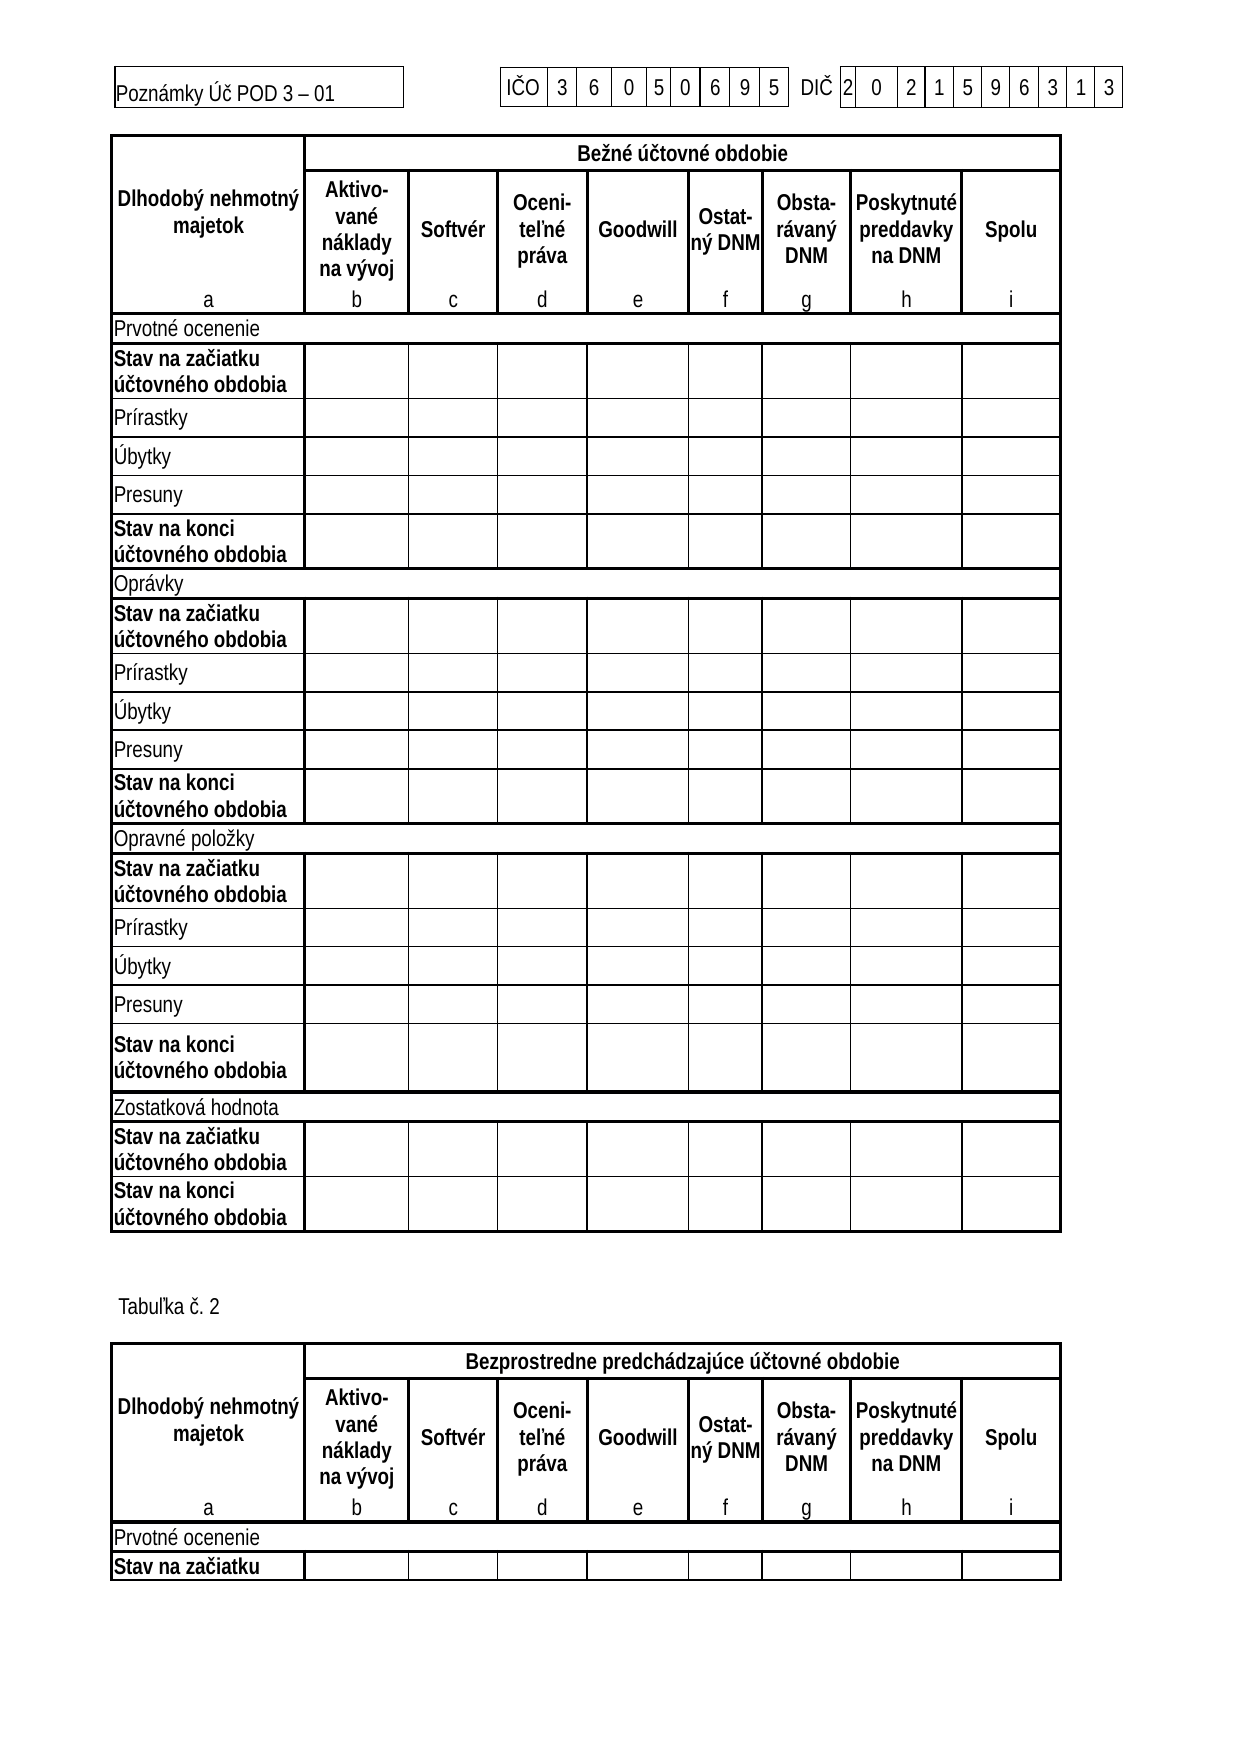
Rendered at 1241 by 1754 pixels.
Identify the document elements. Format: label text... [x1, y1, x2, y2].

table_cell [963, 1553, 1059, 1579]
table_header Bežné účtovné obdobie [306, 137, 1059, 169]
table_cell [409, 693, 497, 729]
table_cell [588, 986, 688, 1023]
table_cell Stav na konci účtovného obdobia [113, 515, 303, 567]
table_cell Úbytky [113, 693, 303, 729]
table_cell Stav na konci účtovného obdobia [113, 1024, 303, 1090]
table_cell [306, 855, 408, 907]
table_cell Ostat-ný DNM [690, 1380, 761, 1494]
table_cell Stav na začiatku účtovného obdobia [113, 345, 303, 398]
table_cell Presuny [113, 986, 303, 1023]
table_cell [689, 1177, 761, 1230]
table_cell [689, 1024, 761, 1090]
table_cell Prvotné ocenenie [113, 1524, 1059, 1550]
table_cell [498, 438, 586, 474]
table_cell [409, 345, 497, 398]
table_cell [306, 1553, 408, 1579]
table_cell i [963, 1494, 1059, 1520]
table_cell [851, 654, 961, 691]
table_cell Oceni-teľné práva [499, 1380, 586, 1494]
table_cell [763, 1553, 850, 1579]
table_cell [763, 600, 850, 652]
table_cell [588, 399, 688, 436]
table_cell [498, 1123, 586, 1176]
table_cell [763, 515, 850, 567]
table_cell a [113, 286, 303, 312]
table_cell Úbytky [113, 438, 303, 474]
table_cell Stav na konci účtovného obdobia [113, 1177, 303, 1230]
table_cell [689, 909, 761, 946]
table_cell [306, 654, 408, 691]
table_cell Zostatková hodnota [113, 1094, 1059, 1120]
table_cell [763, 770, 850, 822]
table_cell [689, 438, 761, 474]
table_cell [851, 947, 961, 984]
table_cell [763, 476, 850, 513]
table_cell [588, 438, 688, 474]
table_cell [963, 986, 1059, 1023]
table_cell [689, 654, 761, 691]
table_cell [409, 438, 497, 474]
table_cell Prírastky [113, 399, 303, 436]
table_cell Goodwill [589, 172, 687, 286]
table_cell [588, 731, 688, 768]
table_cell [763, 986, 850, 1023]
table_cell Poskytnuté preddavky na DNM [852, 172, 960, 286]
table_cell d [499, 1494, 586, 1520]
table_cell c [410, 286, 496, 312]
table_cell Spolu [963, 172, 1059, 286]
table_cell Stav na začiatku [113, 1553, 303, 1579]
table_cell [763, 345, 850, 398]
table_cell [306, 515, 408, 567]
table_cell Stav na začiatku účtovného obdobia [113, 600, 303, 652]
table_cell [963, 600, 1059, 652]
table_cell [689, 947, 761, 984]
table_cell [498, 1024, 586, 1090]
table_cell [763, 1024, 850, 1090]
table_cell Úbytky [113, 947, 303, 984]
table_cell [409, 1123, 497, 1176]
table_cell [306, 909, 408, 946]
table_cell g [764, 286, 849, 312]
table_header Dlhodobý nehmotný majetok [113, 1345, 303, 1494]
table_cell [409, 731, 497, 768]
table_cell [963, 947, 1059, 984]
table_cell [963, 438, 1059, 474]
table_cell Prírastky [113, 909, 303, 946]
table_cell g [764, 1494, 849, 1520]
table_cell [498, 693, 586, 729]
table_cell [498, 600, 586, 652]
table_cell [306, 1123, 408, 1176]
table_cell [498, 345, 586, 398]
table_cell [588, 654, 688, 691]
table_cell Spolu [963, 1380, 1059, 1494]
table_cell Aktivo-vané náklady na vývoj [306, 1380, 407, 1494]
table_cell [498, 1553, 586, 1579]
table_cell f [690, 286, 761, 312]
table_cell h [852, 286, 960, 312]
table_cell i [963, 286, 1059, 312]
table_cell [763, 1177, 850, 1230]
table_cell [498, 654, 586, 691]
table_cell [851, 345, 961, 398]
table_cell [851, 693, 961, 729]
table_cell [588, 947, 688, 984]
table_cell [409, 654, 497, 691]
table_cell [851, 438, 961, 474]
table_cell [689, 693, 761, 729]
table_cell b [306, 286, 407, 312]
table_cell h [852, 1494, 960, 1520]
table_cell [588, 476, 688, 513]
table_cell [409, 909, 497, 946]
table_cell [963, 345, 1059, 398]
table_cell [963, 654, 1059, 691]
table_cell Oprávky [113, 570, 1059, 597]
table_cell [498, 399, 586, 436]
table_cell [963, 693, 1059, 729]
table_cell [306, 438, 408, 474]
table_cell [763, 438, 850, 474]
table_cell [498, 1177, 586, 1230]
table_cell [763, 947, 850, 984]
table_cell [851, 600, 961, 652]
table_cell [588, 1123, 688, 1176]
table_cell [689, 1123, 761, 1176]
table_cell [498, 731, 586, 768]
table_cell Aktivo-vané náklady na vývoj [306, 172, 407, 286]
title Tabuľka č. 2 [118, 1293, 1122, 1319]
table_cell Goodwill [589, 1380, 687, 1494]
table_cell f [690, 1494, 761, 1520]
table_cell [409, 1553, 497, 1579]
table_cell [963, 1123, 1059, 1176]
table_cell [306, 947, 408, 984]
table_cell [409, 986, 497, 1023]
table_cell [851, 1553, 961, 1579]
table_cell [588, 693, 688, 729]
table_cell [306, 986, 408, 1023]
table_cell [498, 909, 586, 946]
table_cell Obsta- rávaný DNM [764, 1380, 849, 1494]
table_cell e [589, 286, 687, 312]
table_cell [689, 855, 761, 907]
table_cell [851, 515, 961, 567]
table_cell [689, 770, 761, 822]
table_cell [498, 855, 586, 907]
table_cell [963, 515, 1059, 567]
table_cell [409, 770, 497, 822]
table_cell [689, 399, 761, 436]
table_cell [963, 855, 1059, 907]
table_cell [689, 600, 761, 652]
table_header Bezprostredne predchádzajúce účtovné obdobie [306, 1345, 1059, 1377]
table_cell Obsta- rávaný DNM [764, 172, 849, 286]
table_cell [588, 855, 688, 907]
table_cell [763, 1123, 850, 1176]
table_cell [588, 1024, 688, 1090]
table_cell [409, 476, 497, 513]
table_cell [851, 986, 961, 1023]
table_cell Poskytnuté preddavky na DNM [852, 1380, 960, 1494]
table_cell [689, 1553, 761, 1579]
table_cell Softvér [410, 1380, 496, 1494]
table_cell [409, 855, 497, 907]
table_cell c [410, 1494, 496, 1520]
table_cell [306, 1024, 408, 1090]
table_cell Prírastky [113, 654, 303, 691]
table_cell [963, 731, 1059, 768]
table_cell [763, 909, 850, 946]
table_cell [763, 654, 850, 691]
table_cell [588, 1177, 688, 1230]
table_cell [963, 909, 1059, 946]
table_cell [588, 600, 688, 652]
table_cell Stav na začiatku účtovného obdobia [113, 855, 303, 907]
table_cell [409, 515, 497, 567]
table_cell [963, 1024, 1059, 1090]
table_cell [498, 476, 586, 513]
table_cell [498, 986, 586, 1023]
table_cell [763, 693, 850, 729]
table_cell [588, 770, 688, 822]
table_cell d [499, 286, 586, 312]
table_cell [409, 1024, 497, 1090]
table_cell [851, 909, 961, 946]
table_cell [963, 770, 1059, 822]
table_cell [851, 399, 961, 436]
table_cell Presuny [113, 476, 303, 513]
table_cell Presuny [113, 731, 303, 768]
table_cell [963, 1177, 1059, 1230]
table_cell [963, 399, 1059, 436]
table_cell [306, 731, 408, 768]
table_cell [851, 855, 961, 907]
table_cell [306, 600, 408, 652]
table_cell Opravné položky [113, 825, 1059, 852]
table_cell [963, 476, 1059, 513]
table_cell [409, 1177, 497, 1230]
table_cell Stav na začiatku účtovného obdobia [113, 1123, 303, 1176]
table_cell [498, 770, 586, 822]
table_cell [588, 909, 688, 946]
table_cell a [113, 1494, 303, 1520]
table_cell [689, 731, 761, 768]
table_cell [689, 345, 761, 398]
table_cell e [589, 1494, 687, 1520]
table_cell Softvér [410, 172, 496, 286]
table_cell [851, 770, 961, 822]
table_cell Oceni-teľné práva [499, 172, 586, 286]
table_cell [689, 476, 761, 513]
table_cell [588, 345, 688, 398]
table_cell [306, 345, 408, 398]
table_cell [763, 399, 850, 436]
table_cell [306, 770, 408, 822]
table_cell b [306, 1494, 407, 1520]
table_cell [306, 693, 408, 729]
table_cell [588, 515, 688, 567]
table_cell [306, 1177, 408, 1230]
table_cell [763, 855, 850, 907]
table_cell [689, 986, 761, 1023]
table_cell [763, 731, 850, 768]
table_cell [498, 515, 586, 567]
table_cell [409, 399, 497, 436]
table_cell [851, 476, 961, 513]
table_cell [588, 1553, 688, 1579]
table_cell Stav na konci účtovného obdobia [113, 770, 303, 822]
table_header Dlhodobý nehmotný majetok [113, 137, 303, 286]
table_cell [851, 1024, 961, 1090]
table_cell Ostat-ný DNM [690, 172, 761, 286]
table_cell [306, 476, 408, 513]
table_cell [409, 600, 497, 652]
table_cell [498, 947, 586, 984]
table_cell [851, 1177, 961, 1230]
table_cell [851, 1123, 961, 1176]
table_cell [851, 731, 961, 768]
table_cell [306, 399, 408, 436]
table_cell [689, 515, 761, 567]
table_cell [409, 947, 497, 984]
table_cell Prvotné ocenenie [113, 315, 1059, 342]
